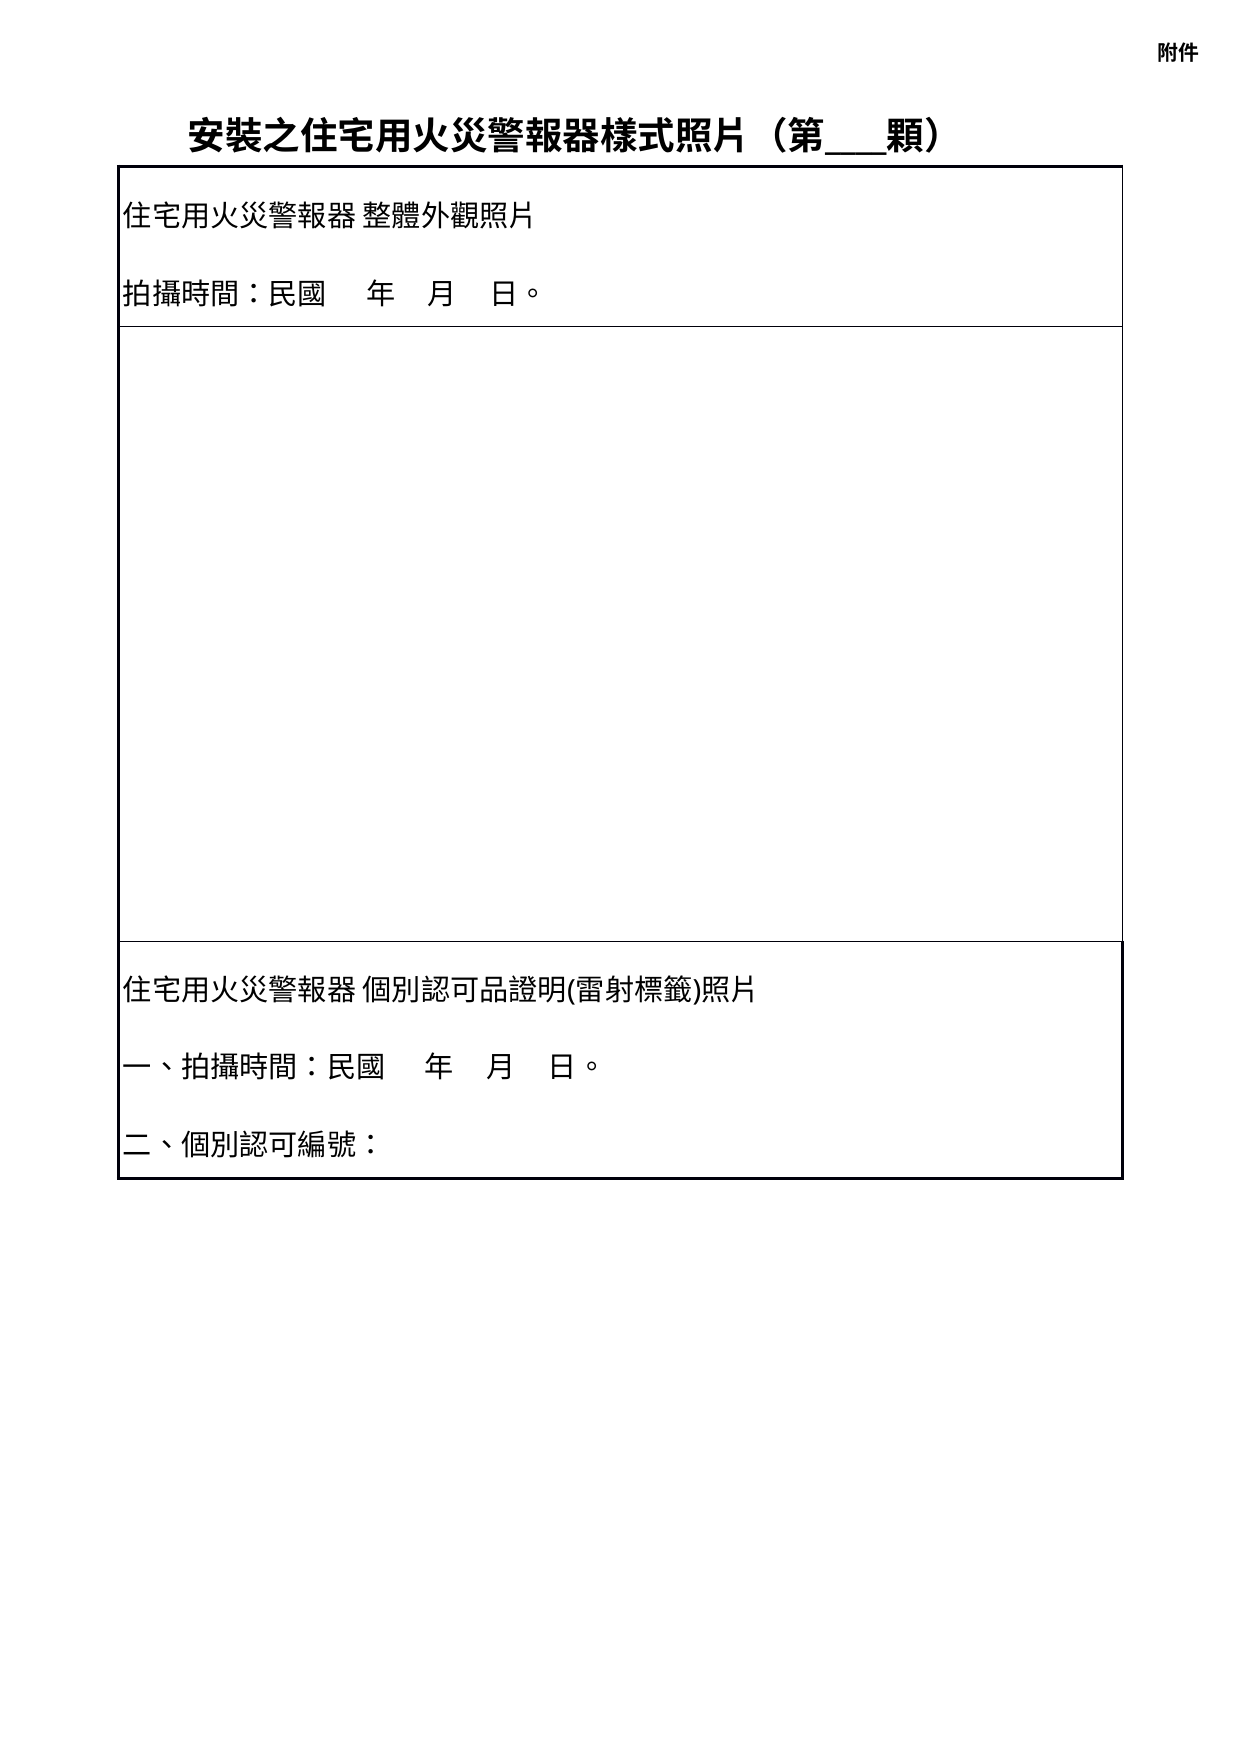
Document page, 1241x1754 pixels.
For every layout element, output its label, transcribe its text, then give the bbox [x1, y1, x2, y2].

table_cell [120, 327, 1122, 941]
text 安裝之住宅用火災警報器樣式照片（第____顆） [187, 89, 1053, 164]
table_header 住宅用火災警報器 整體外觀照片 拍攝時間：民國 年 月 日。 [120, 168, 1122, 326]
text 附件 [1152, 36, 1203, 66]
table_cell 住宅用火災警報器 個別認可品證明(雷射標籤)照片 一、拍攝時間：民國 年 月 日。 二、個別認可編號： [120, 942, 1121, 1177]
